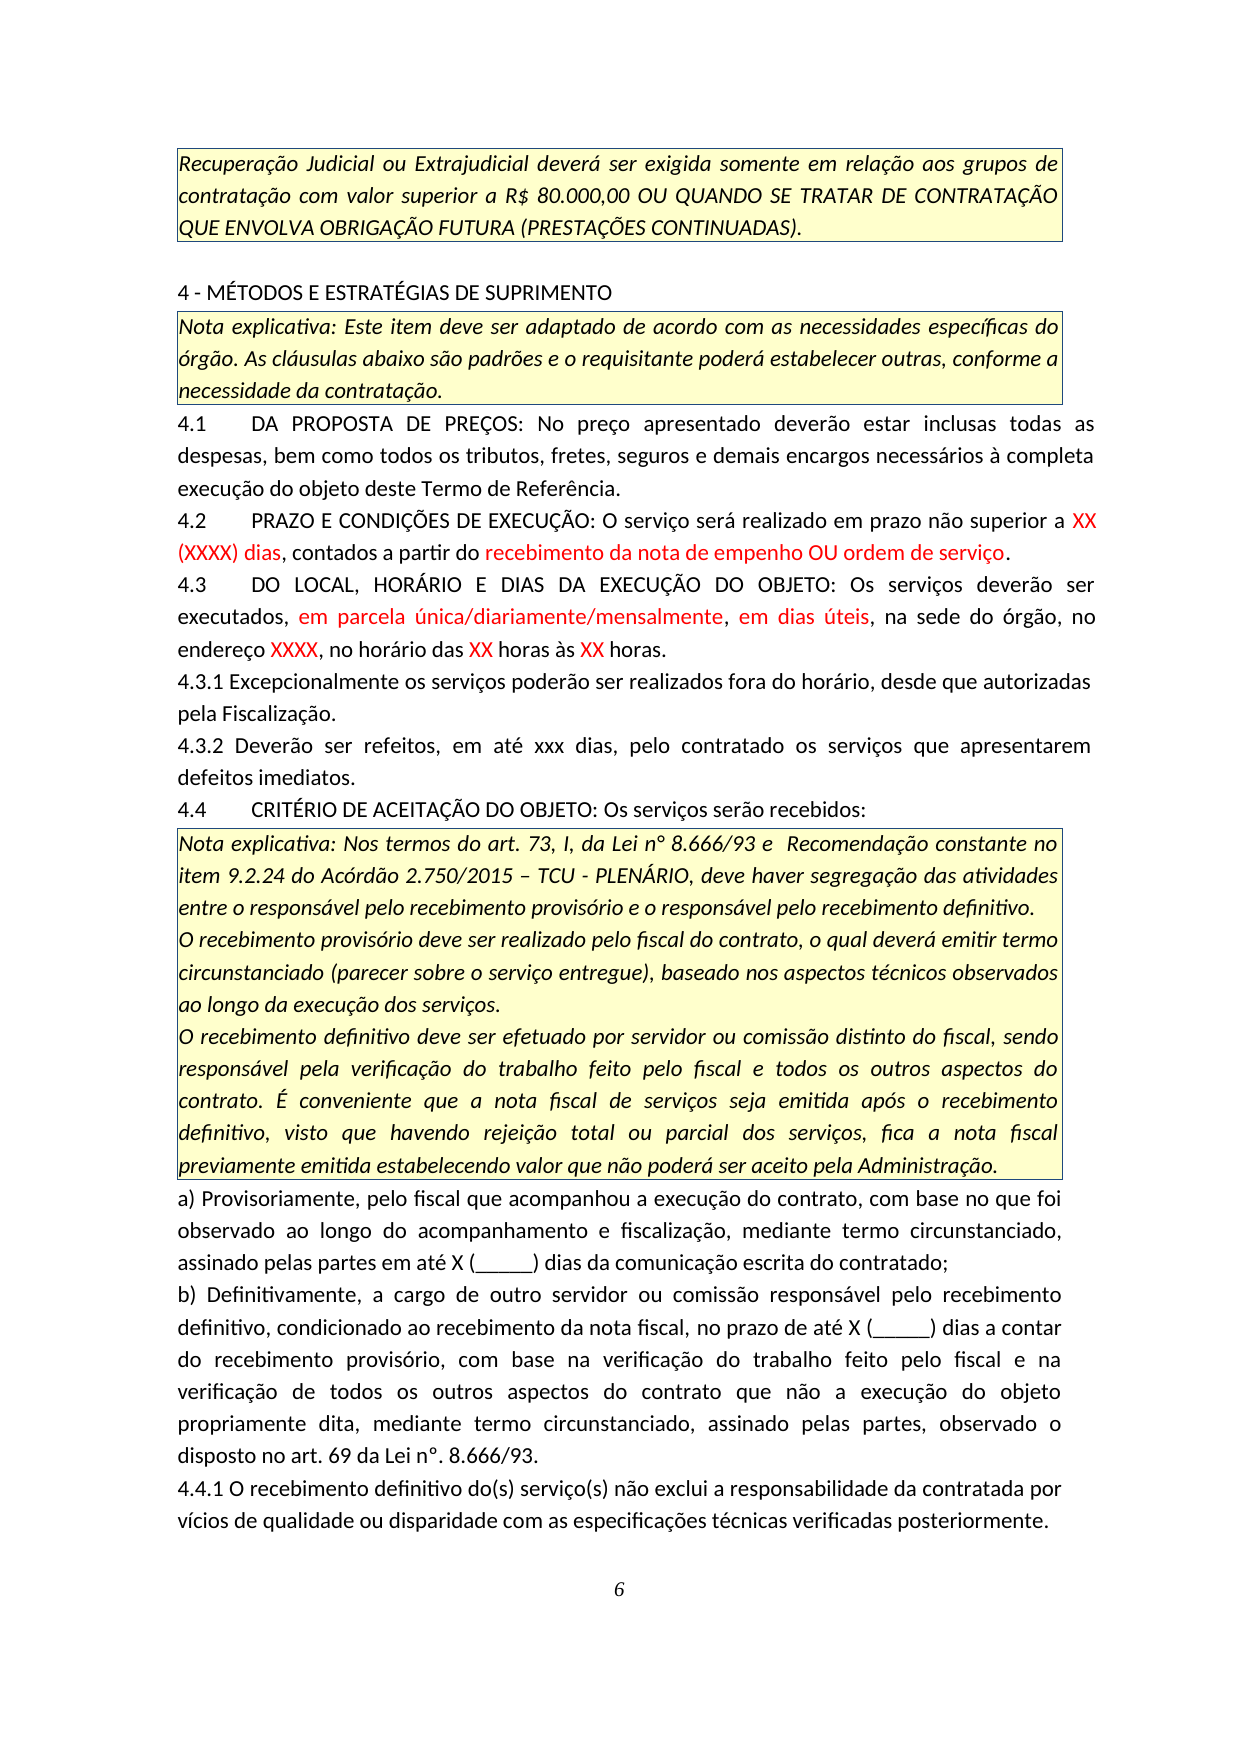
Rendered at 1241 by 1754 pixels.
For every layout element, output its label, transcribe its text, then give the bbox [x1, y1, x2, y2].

text b) Definitivamente, a cargo de outro servidor ou comissão responsável pelo recebimento definitivo, condicionado ao recebimento da nota fiscal, no prazo de até X (_____) dias a contar do recebimento provisório, com base na verificação do trabalho feito pelo fiscal e na verificação de todos os outros aspectos do contrato que não a execução do objeto propriamente dita, mediante termo circunstanciado, assinado pelas partes, observado o disposto no art. 69 da Lei nº. 8.666/93. [177, 1281, 1063, 1469]
list PRAZO E CONDIÇÕES DE EXECUÇÃO: O serviço será realizado em prazo não superior a XX (XXXX) dias, contados a partir do recebimento da nota de empenho OU ordem de serviço. [177, 506, 1096, 566]
text Nota explicativa: Este item deve ser adaptado de acordo com as necessidades específicas do órgão. As cláusulas abaixo são padrões e o requisitante poderá estabelecer outras, conforme a necessidade da contratação. [178, 312, 1062, 404]
text O recebimento provisório deve ser realizado pelo fiscal do contrato, o qual deverá emitir termo circunstanciado (parecer sobre o serviço entregue), baseado nos aspectos técnicos observados ao longo da execução dos serviços. [178, 924, 1062, 1018]
list DO LOCAL, HORÁRIO E DIAS DA EXECUÇÃO DO OBJETO: Os serviços deverão ser executados, em parcela única/diariamente/mensalmente, em dias úteis, na sede do órgão, no endereço XXXX, no horário das XX horas às XX horas. [177, 570, 1096, 663]
text 4.3.1 Excepcionalmente os serviços poderão ser realizados fora do horário, desde que autorizadas pela Fiscalização. [177, 667, 1093, 727]
list DA PROPOSTA DE PREÇOS: No preço apresentado deverão estar inclusas todas as despesas, bem como todos os tributos, fretes, seguros e demais encargos necessários à completa execução do objeto deste Termo de Referência. [177, 409, 1096, 502]
text a) Provisoriamente, pelo fiscal que acompanhou a execução do contrato, com base no que foi observado ao longo do acompanhamento e fiscalização, mediante termo circunstanciado, assinado pelas partes em até X (_____) dias da comunicação escrita do contratado; [177, 1184, 1063, 1276]
list CRITÉRIO DE ACEITAÇÃO DO OBJETO: Os serviços serão recebidos: [177, 796, 1096, 824]
text Nota explicativa: Nos termos do art. 73, I, da Lei n° 8.666/93 e Recomendação constante no item 9.2.24 do Acórdão 2.750/2015 – TCU - PLENÁRIO, deve haver segregação das atividades entre o responsável pelo recebimento provisório e o responsável pelo recebimento definitivo. [178, 829, 1062, 921]
text Recuperação Judicial ou Extrajudicial deverá ser exigida somente em relação aos grupos de contratação com valor superior a R$ 80.000,00 OU QUANDO SE TRATAR DE CONTRATAÇÃO QUE ENVOLVA OBRIGAÇÃO FUTURA (PRESTAÇÕES CONTINUADAS). [178, 149, 1062, 241]
text 4 - MÉTODOS E ESTRATÉGIAS DE SUPRIMENTO [177, 278, 1063, 307]
text 4.3.2 Deverão ser refeitos, em até xxx dias, pelo contratado os serviços que apresentarem defeitos imediatos. [177, 731, 1093, 791]
text O recebimento definitivo deve ser efetuado por servidor ou comissão distinto do fiscal, sendo responsável pela verificação do trabalho feito pelo fiscal e todos os outros aspectos do contrato. É conveniente que a nota fiscal de serviços seja emitida após o recebimento definitivo, visto que havendo rejeição total ou parcial dos serviços, fica a nota fiscal previamente emitida estabelecendo valor que não poderá ser aceito pela Administração. [178, 1021, 1062, 1179]
text 4.4.1 O recebimento definitivo do(s) serviço(s) não exclui a responsabilidade da contratada por vícios de qualidade ou disparidade com as especificações técnicas verificadas posteriormente. [177, 1474, 1063, 1534]
